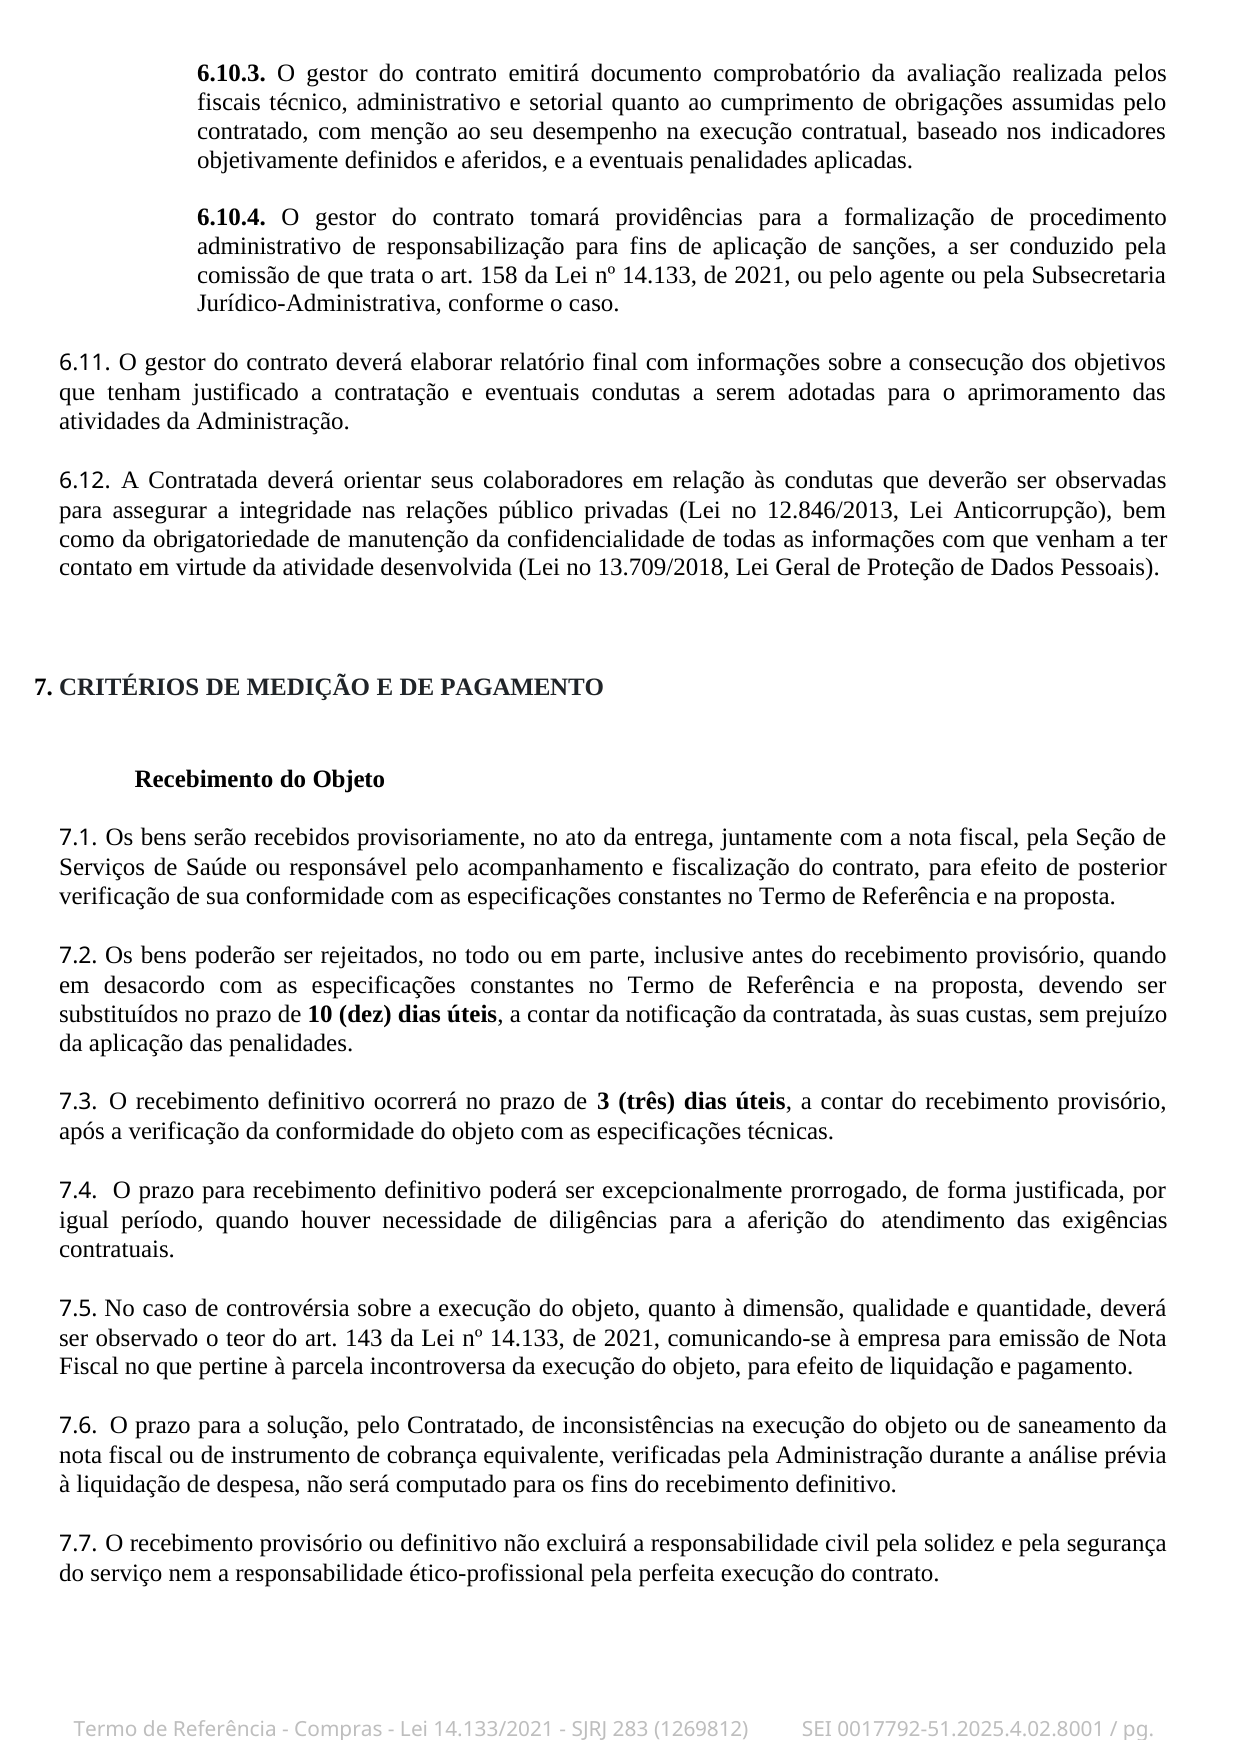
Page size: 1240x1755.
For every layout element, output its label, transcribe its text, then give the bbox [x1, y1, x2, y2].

list O gestor do contrato emitirá documento comprobatório da avaliação realizada pelos fiscais técnico, administrativo e setorial quanto ao cumprimento de obrigações assumidas pelo contratado, com menção ao seu desempenho na execução contratual, baseado nos indicadores objetivamente definidos e aferidos, e a eventuais penalidades aplicadas. [197, 58, 1167, 173]
list Os bens poderão ser rejeitados, no todo ou em parte, inclusive antes do recebimento provisório, quando em desacordo com as especificações constantes no Termo de Referência e na proposta, devendo ser substituídos no prazo de 10 (dez) dias úteis, a contar da notificação da contratada, às suas custas, sem prejuízo da aplicação das penalidades. [59, 939, 1168, 1056]
list No caso de controvérsia sobre a execução do objeto, quanto à dimensão, qualidade e quantidade, deverá ser observado o teor do art. 143 da Lei nº 14.133, de 2021, comunicando-se à empresa para emissão de Nota Fiscal no que pertine à parcela incontroversa da execução do objeto, para efeito de liquidação e pagamento. [59, 1291, 1168, 1380]
list O gestor do contrato tomará providências para a formalização de procedimento administrativo de responsabilização para fins de aplicação de sanções, a ser conduzido pela comissão de que trata o art. 158 da Lei nº 14.133, de 2021, ou pelo agente ou pela Subsecretaria Jurídico-Administrativa, conforme o caso. [197, 202, 1167, 317]
list O gestor do contrato deverá elaborar relatório final com informações sobre a consecução dos objetivos que tenham justificado a contratação e eventuais condutas a serem adotadas para o aprimoramento das atividades da Administração. [59, 346, 1168, 435]
list O prazo para a solução, pelo Contratado, de inconsistências na execução do objeto ou de saneamento da nota fiscal ou de instrumento de cobrança equivalente, verificadas pela Administração durante a análise prévia à liquidação de despesa, não será computado para os fins do recebimento definitivo. [59, 1409, 1168, 1498]
list O recebimento definitivo ocorrerá no prazo de 3 (três) dias úteis, a contar do recebimento provisório, após a verificação da conformidade do objeto com as especificações técnicas. [59, 1085, 1167, 1145]
list O prazo para recebimento definitivo poderá ser excepcionalmente prorrogado, de forma justificada, por igual período, quando houver necessidade de diligências para a aferição do atendimento das exigências contratuais. [59, 1174, 1168, 1263]
list Os bens serão recebidos provisoriamente, no ato da entrega, juntamente com a nota fiscal, pela Seção de Serviços de Saúde ou responsável pelo acompanhamento e fiscalização do contrato, para efeito de posterior verificação de sua conformidade com as especificações constantes no Termo de Referência e na proposta. [59, 821, 1168, 910]
list CRITÉRIOS DE MEDIÇÃO E DE PAGAMENTO [34, 672, 1181, 701]
list A Contratada deverá orientar seus colaboradores em relação às condutas que deverão ser observadas para assegurar a integridade nas relações público privadas (Lei no 12.846/2013, Lei Anticorrupção), bem como da obrigatoriedade de manutenção da confidencialidade de todas as informações com que venham a ter contato em virtude da atividade desenvolvida (Lei no 13.709/2018, Lei Geral de Proteção de Dados Pessoais). [59, 464, 1168, 581]
list O recebimento provisório ou definitivo não excluirá a responsabilidade civil pela solidez e pela segurança do serviço nem a responsabilidade ético-profissional pela perfeita execução do contrato. [59, 1527, 1168, 1587]
subtitle Recebimento do Objeto [134, 764, 1181, 792]
